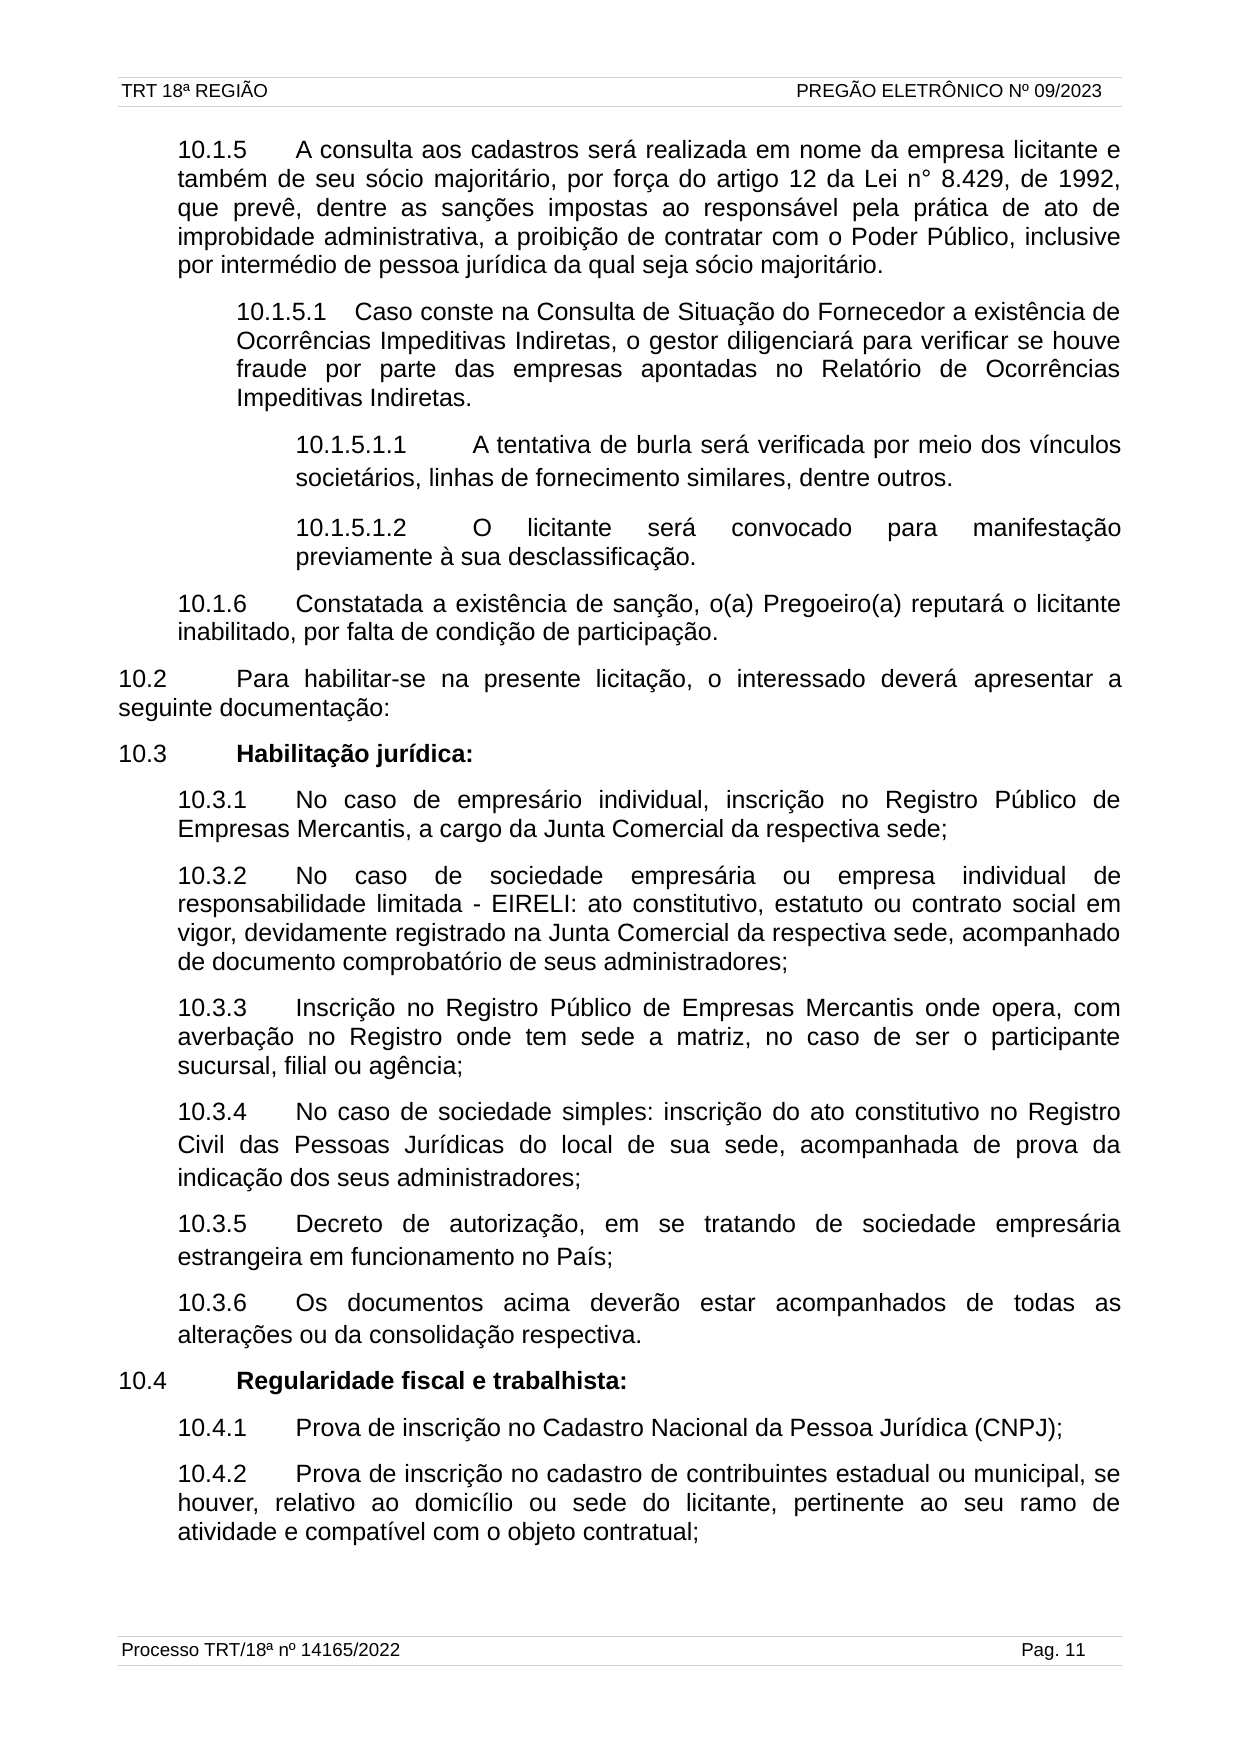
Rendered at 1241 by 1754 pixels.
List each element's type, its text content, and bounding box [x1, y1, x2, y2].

text 10.3.3 Inscrição no Registro Público de Empresas Mercantis onde opera, com averbação no Registro onde tem sede a matriz, no caso de ser o participante sucursal, filial ou agência; [177, 993, 1122, 1080]
list 10.1.5.1.1 A tentativa de burla será verificada por meio dos vínculos societários, linhas de fornecimento similares, dentre outros. [295, 430, 1122, 491]
list 10.4.2 Prova de inscrição no cadastro de contribuintes estadual ou municipal, se houver, relativo ao domicílio ou sede do licitante, pertinente ao seu ramo de atividade e compatível com o objeto contratual; [177, 1459, 1122, 1545]
text 10.1.5 A consulta aos cadastros será realizada em nome da empresa licitante e também de seu sócio majoritário, por força do artigo 12 da Lei n° 8.429, de 1992, que prevê, dentre as sanções impostas ao responsável pela prática de ato de improbidade administrativa, a proibição de contratar com o Poder Público, inclusive por intermédio de pessoa jurídica da qual seja sócio majoritário. [177, 136, 1122, 279]
text 10.1.5.1 Caso conste na Consulta de Situação do Fornecedor a existência de Ocorrências Impeditivas Indiretas, o gestor diligenciará para verificar se houve fraude por parte das empresas apontadas no Relatório de Ocorrências Impeditivas Indiretas. [236, 297, 1122, 412]
list 10.4.1 Prova de inscrição no Cadastro Nacional da Pessoa Jurídica (CNPJ); [177, 1412, 1122, 1441]
text 10.3.2 No caso de sociedade empresária ou empresa individual de responsabilidade limitada - EIRELI: ato constitutivo, estatuto ou contrato social em vigor, devidamente registrado na Junta Comercial da respectiva sede, acompanhado de documento comprobatório de seus administradores; [177, 861, 1122, 976]
list 10.3.4 No caso de sociedade simples: inscrição do ato constitutivo no Registro Civil das Pessoas Jurídicas do local de sua sede, acompanhada de prova da indicação dos seus administradores; [177, 1097, 1122, 1192]
text 10.1.6 Constatada a existência de sanção, o(a) Pregoeiro(a) reputará o licitante inabilitado, por falta de condição de participação. [177, 589, 1122, 646]
text 10.4 Regularidade fiscal e trabalhista: [118, 1366, 1122, 1395]
text 10.3.1 No caso de empresário individual, inscrição no Registro Público de Empresas Mercantis, a cargo da Junta Comercial da respectiva sede; [177, 786, 1122, 843]
text 10.1.5.1.2 O licitante será convocado para manifestação previamente à sua desclassificação. [295, 513, 1122, 571]
list 10.3.6 Os documentos acima deverão estar acompanhados de todas as alterações ou da consolidação respectiva. [177, 1287, 1122, 1349]
list 10.3.5 Decreto de autorização, em se tratando de sociedade empresária estrangeira em funcionamento no País; [177, 1209, 1122, 1271]
text 10.2 Para habilitar-se na presente licitação, o interessado deverá apresentar a seguinte documentação: [118, 664, 1122, 721]
text 10.3 Habilitação jurídica: [118, 739, 1122, 768]
